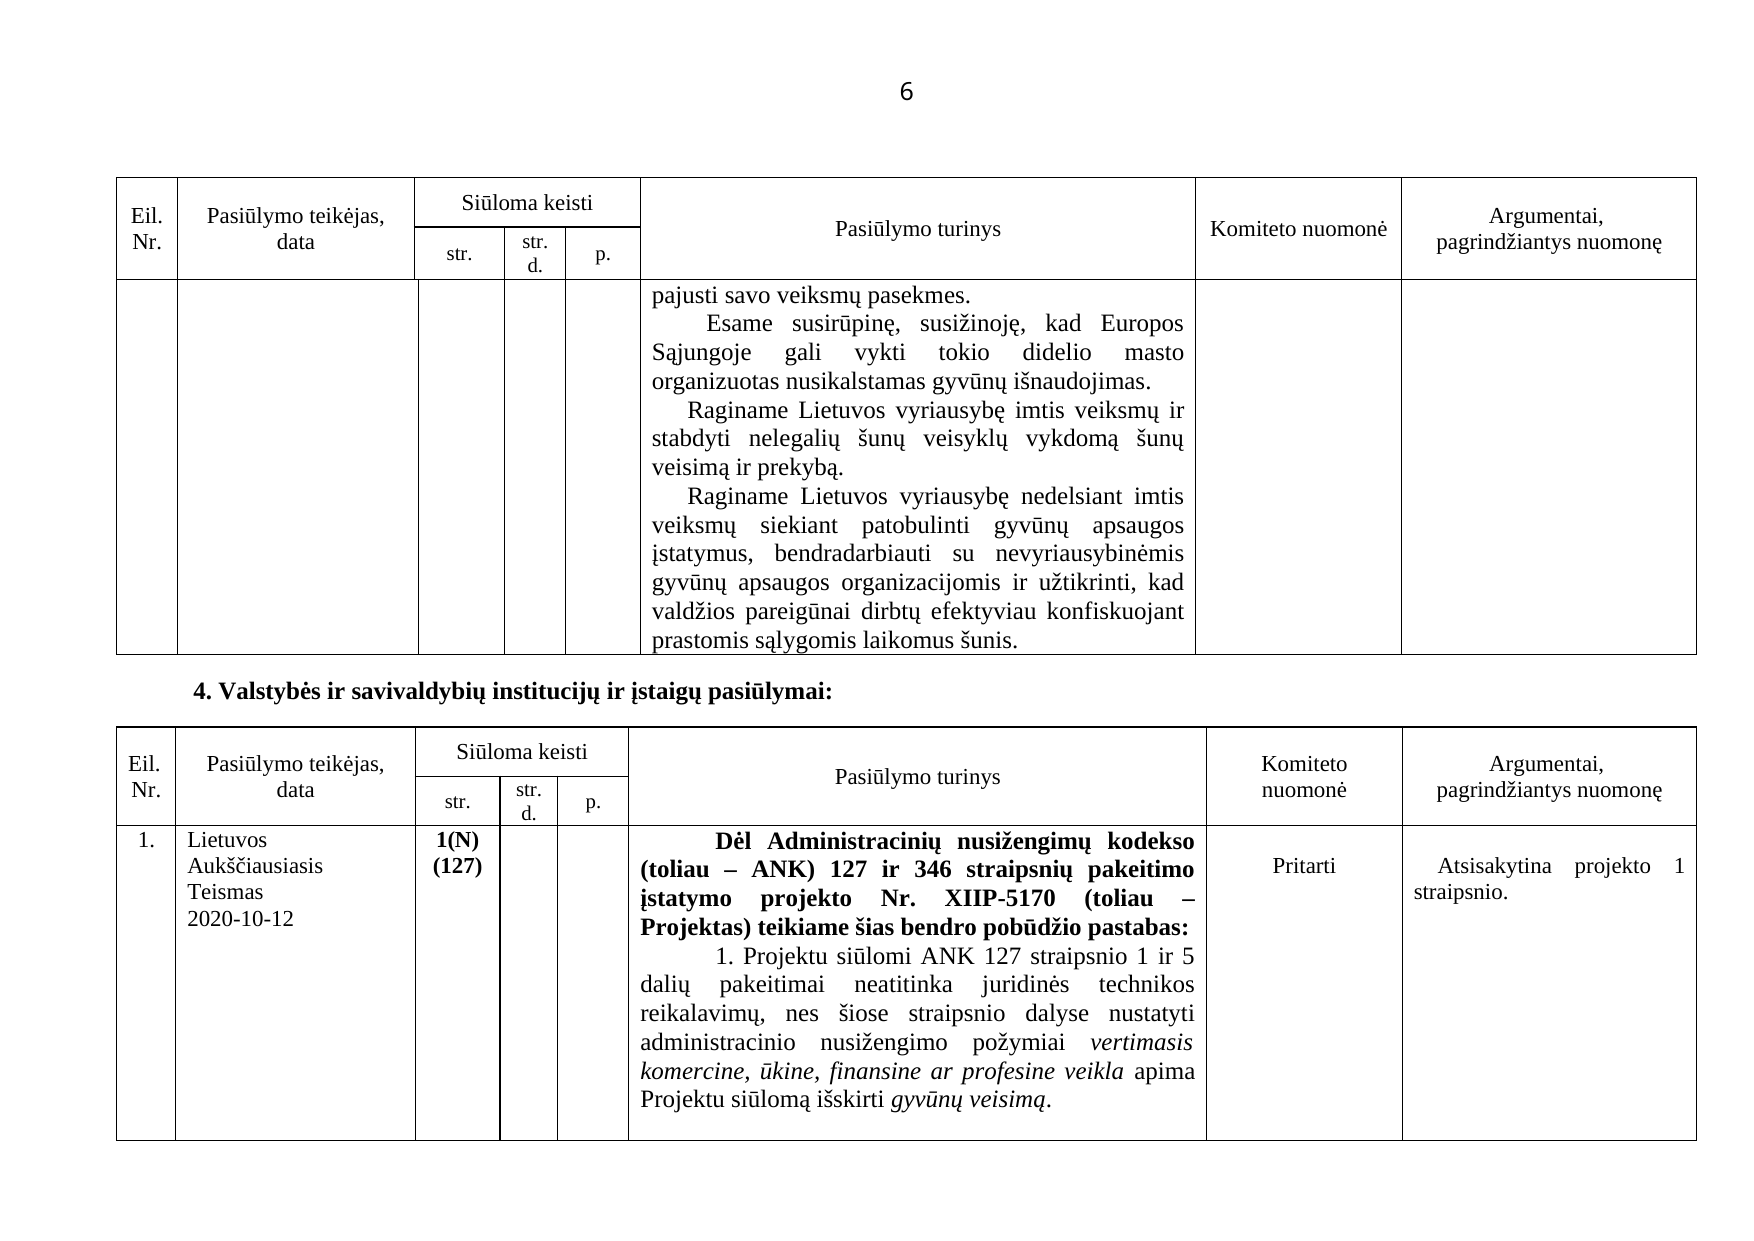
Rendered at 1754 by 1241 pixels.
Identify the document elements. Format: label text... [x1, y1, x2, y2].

table_header Siūloma keisti [415, 178, 640, 226]
table_header Pasiūlymo teikėjas, data [178, 178, 414, 279]
table_cell pajusti savo veiksmų pasekmes. Esame susirūpinę, susižinoję, kad Europos Sąjungoje gali vykti tokio didelio masto organizuotas nusikalstamas gyvūnų išnaudojimas. Raginame Lietuvos vyriausybę imtis veiksmų ir stabdyti nelegalių šunų veisyklų vykdomą šunų veisimą ir prekybą. Raginame Lietuvos vyriausybę nedelsiant imtis veiksmų siekiant patobulinti gyvūnų apsaugos įstatymus, bendradarbiauti su nevyriausybinėmis gyvūnų apsaugos organizacijomis ir užtikrinti, kad valdžios pareigūnai dirbtų efektyviau konfiskuojant prastomis sąlygomis laikomus šunis. [641, 280, 1195, 653]
table_cell [117, 280, 177, 653]
text 4. Valstybės ir savivaldybių institucijų ir įstaigų pasiūlymai: [118, 676, 1695, 705]
table_cell [1196, 280, 1401, 653]
table_header Komiteto nuomonė [1207, 728, 1402, 825]
table_header Pasiūlymo teikėjas, data [176, 728, 415, 825]
table_header Siūloma keisti [416, 728, 628, 776]
table_cell [501, 826, 557, 1139]
table_cell Pritarti [1207, 826, 1402, 1139]
table_cell [566, 280, 640, 653]
table_cell Dėl Administracinių nusižengimų kodekso (toliau – ANK) 127 ir 346 straipsnių pakeitimo įstatymo projekto Nr. XIIP-5170 (toliau – Projektas) teikiame šias bendro pobūdžio pastabas: 1. Projektu siūlomi ANK 127 straipsnio 1 ir 5 dalių pakeitimai neatitinka juridinės technikos reikalavimų, nes šiose straipsnio dalyse nustatyti administracinio nusižengimo požymiai vertimasis komercine, ūkine, finansine ar profesine veikla apima Projektu siūlomą išskirti gyvūnų veisimą. [629, 826, 1206, 1139]
table_header Pasiūlymo turinys [641, 178, 1195, 279]
table_cell Atsisakytina projekto 1 straipsnio. [1403, 826, 1696, 1139]
table_cell 1(N) (127) [416, 826, 499, 1139]
table_cell str. [416, 777, 499, 825]
table_header Pasiūlymo turinys [629, 728, 1206, 825]
table_cell str. d. [505, 228, 565, 279]
table_cell Lietuvos Aukščiausiasis Teismas 2020-10-12 [176, 826, 415, 1139]
table_cell str. d. [501, 777, 557, 825]
table_cell [558, 826, 628, 1139]
table_cell 1. [117, 826, 175, 1139]
table_header Argumentai, pagrindžiantys nuomonę [1402, 178, 1696, 279]
table_cell [1402, 280, 1696, 653]
table_header Eil. Nr. [117, 728, 175, 825]
table_header Komiteto nuomonė [1196, 178, 1401, 279]
table_header Eil. Nr. [117, 178, 177, 279]
table_cell p. [566, 228, 640, 279]
table_cell str. [415, 228, 504, 279]
table_cell [419, 280, 504, 653]
table_cell [505, 280, 565, 653]
table_cell p. [558, 777, 628, 825]
table_cell [178, 280, 418, 653]
table_header Argumentai, pagrindžiantys nuomonę [1403, 728, 1696, 825]
